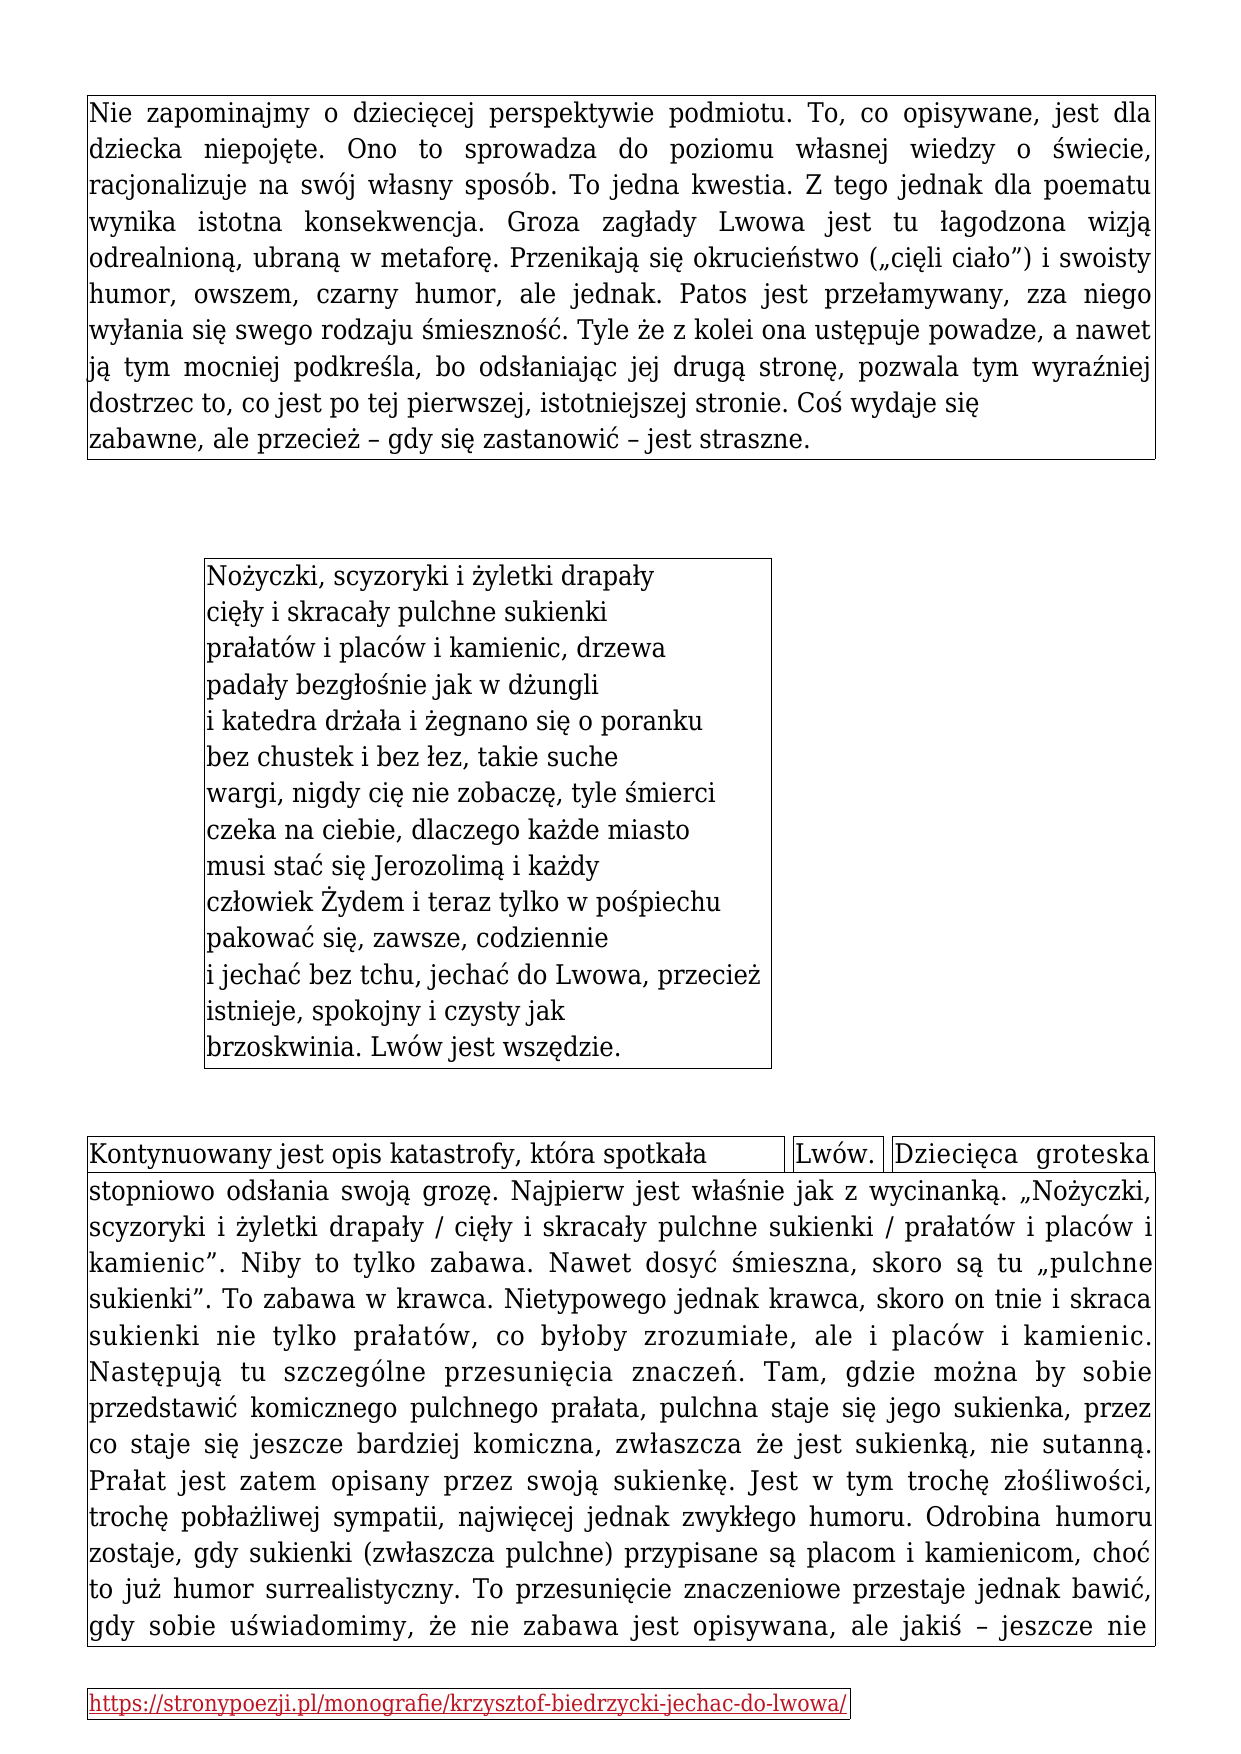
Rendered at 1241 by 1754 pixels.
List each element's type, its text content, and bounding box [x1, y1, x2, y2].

text brzoskwinia. Lwów jest wszędzie. [206, 1031, 771, 1063]
text to już humor surrealistyczny. To przesunięcie znaczeniowe przestaje jednak bawić, gdy sobie uświadomimy, że nie zabawa jest opisywana, ale jakiś – jeszcze nie [89, 1573, 1153, 1641]
text i katedra drżała i żegnano się o poranku bez chustek i bez łez, takie suche [206, 705, 709, 773]
text wargi, nigdy cię nie zobaczę, tyle śmierci czeka na ciebie, dlaczego każde miasto musi stać się Jerozolimą i każdy [206, 778, 747, 882]
text i jechać bez tchu, jechać do Lwowa, przecież istnieje, spokojny i czysty jak [206, 959, 771, 1027]
text zabawne, ale przecież – gdy się zastanowić – jest straszne. [89, 423, 1154, 454]
text Nożyczki, scyzoryki i żyletki drapały cięły i skracały pulchne sukienki prałatów i placów i kamienic, drzewa padały bezgłośnie jak w dżungli [206, 560, 709, 701]
text Kontynuowany jest opis katastrofy, która spotkała [89, 1138, 784, 1170]
text Lwów. [795, 1138, 883, 1170]
text człowiek Żydem i teraz tylko w pośpiechu pakować się, zawsze, codziennie [206, 886, 747, 954]
text https://stronypoezji.pl/monografie/krzysztof-biedrzycki-jechac-do-lwowa/ [89, 1690, 850, 1717]
text Nie zapominajmy o dziecięcej perspektywie podmiotu. To, co opisywane, jest dla dziecka niepojęte. Ono to sprowadza do poziomu własnej wiedzy o świecie, racjonalizuje na swój własny sposób. To jedna kwestia. Z tego jednak dla poematu wynika istotna konsekwencja. Groza zagłady Lwowa jest tu łagodzona wizją odrealnioną, ubraną w metaforę. Przenikają się okrucieństwo („cięli ciało”) i swoisty humor, owszem, czarny humor, ale jednak. Patos jest przełamywany, zza niego wyłania się swego rodzaju śmieszność. Tyle że z kolei ona ustępuje powadze, a nawet ją tym mocniej podkreśla, bo odsłaniając jej drugą stronę, pozwala tym wyraźniej dostrzec to, co jest po tej pierwszej, istotniejszej stronie. Coś wydaje się [89, 97, 1153, 419]
text Dziecięca groteska [894, 1138, 1154, 1170]
text stopniowo odsłania swoją grozę. Najpierw jest właśnie jak z wycinanką. „Nożyczki, scyzoryki i żyletki drapały / cięły i skracały pulchne sukienki / prałatów i placów i kamienic”. Niby to tylko zabawa. Nawet dosyć śmieszna, skoro są tu „pulchne sukienki”. To zabawa w krawca. Nietypowego jednak krawca, skoro on tnie i skraca sukienki nie tylko prałatów, co byłoby zrozumiałe, ale i placów i kamienic. Następują tu szczególne przesunięcia znaczeń. Tam, gdzie można by sobie przedstawić komicznego pulchnego prałata, pulchna staje się jego sukienka, przez co staje się jeszcze bardziej komiczna, zwłaszcza że jest sukienką, nie sutanną. Prałat jest zatem opisany przez swoją sukienkę. Jest w tym trochę złośliwości, trochę pobłażliwej sympatii, najwięcej jednak zwykłego humoru. Odrobina humoru zostaje, gdy sukienki (zwłaszcza pulchne) przypisane są placom i kamienicom, choć [89, 1175, 1153, 1569]
